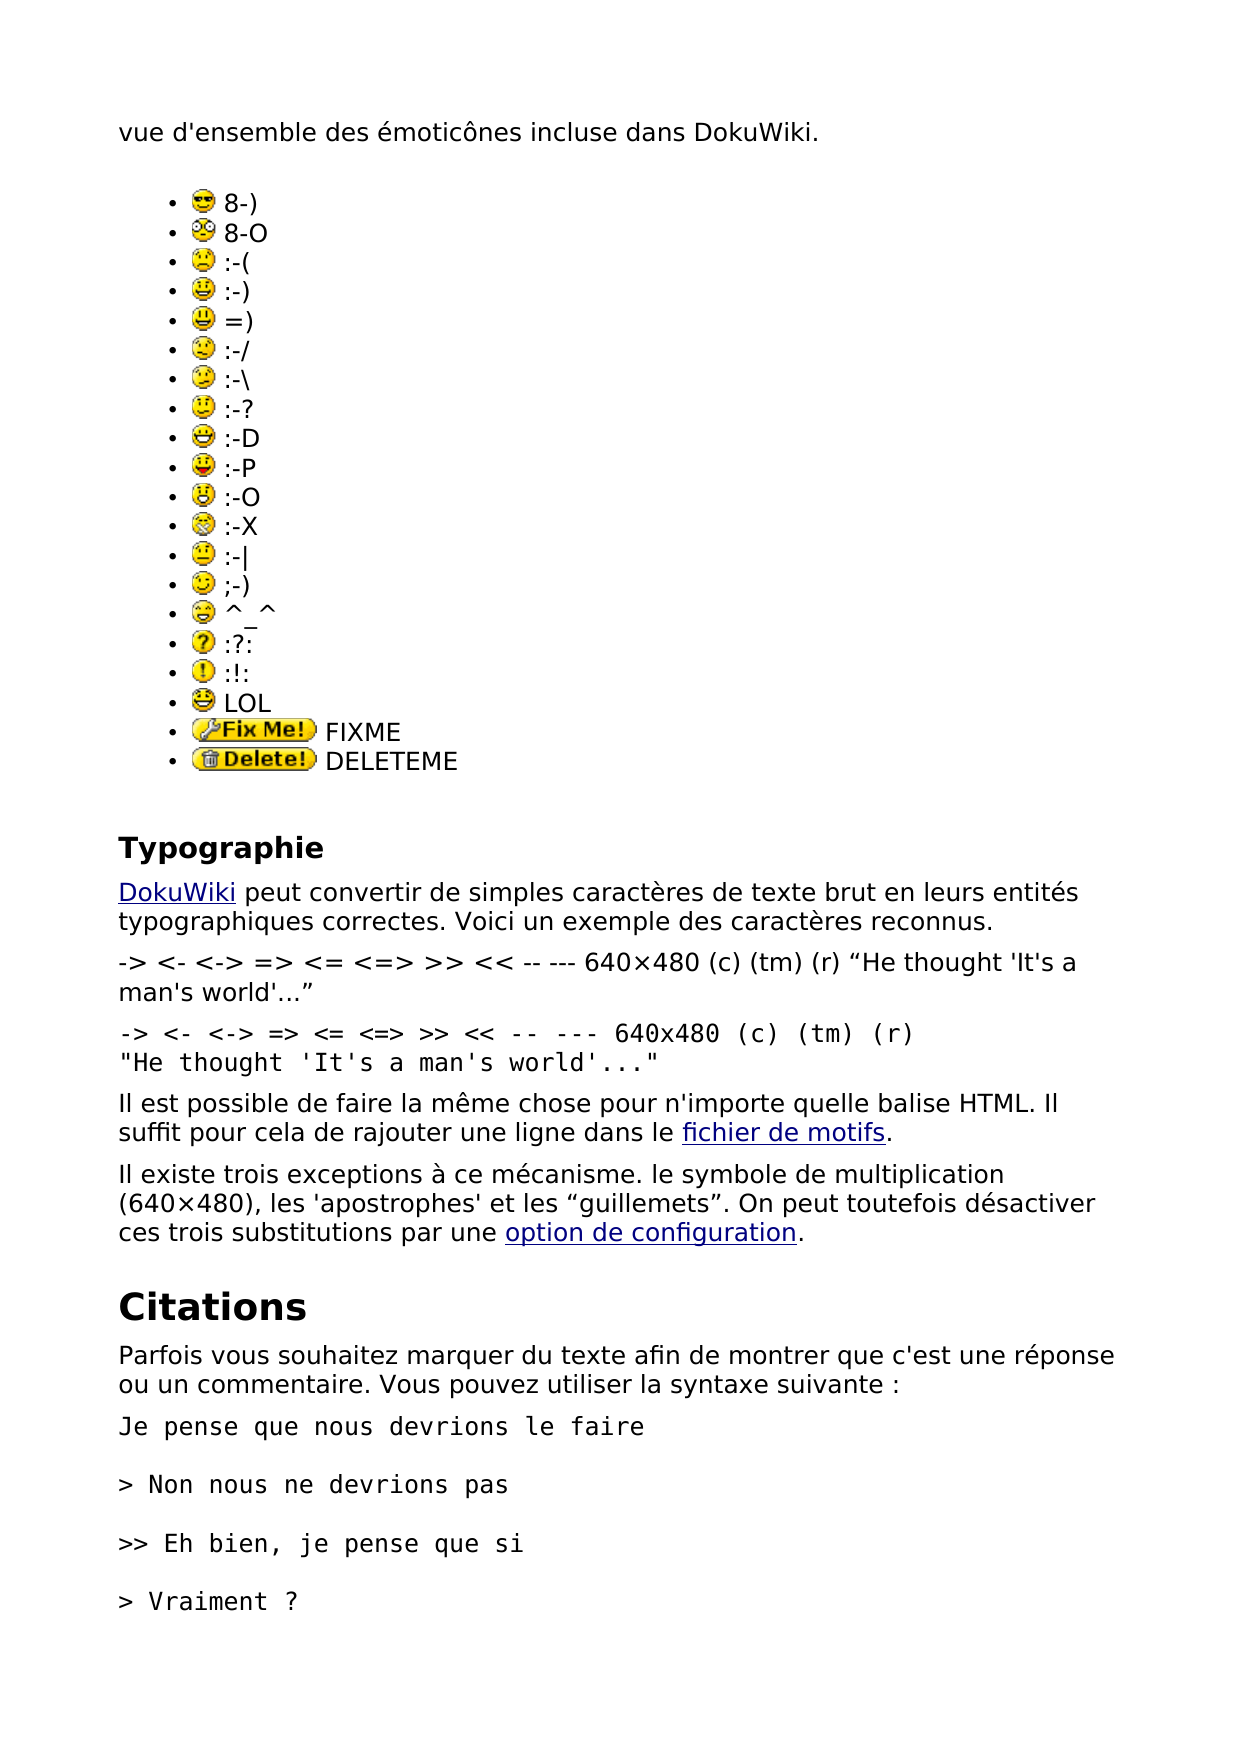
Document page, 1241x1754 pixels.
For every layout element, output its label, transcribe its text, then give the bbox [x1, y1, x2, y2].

picture [192, 365, 216, 389]
picture [192, 630, 216, 654]
picture [192, 747, 317, 771]
list :-X [177, 512, 1122, 542]
picture [192, 688, 216, 712]
picture [192, 453, 216, 477]
picture [192, 600, 216, 624]
text -> <- <-> => <= <=> >> << -- --- 640×480 (c) (tm) (r) “He thought 'It's a man's world'...” [118, 948, 1122, 1007]
list 8-) [177, 189, 1122, 219]
picture [192, 248, 216, 272]
picture [192, 277, 216, 301]
list FIXME [177, 718, 1122, 747]
picture [192, 189, 216, 213]
picture [192, 718, 317, 742]
picture [192, 541, 216, 566]
list LOL [177, 689, 1122, 718]
text -> <- <-> => <= <=> >> << -- --- 640x480 (c) (tm) (r) "He thought 'It's a man's world'..." [118, 1019, 1122, 1078]
picture [192, 659, 216, 683]
picture [192, 218, 216, 242]
list DELETEME [177, 747, 1122, 777]
picture [192, 306, 216, 331]
list :-\ [177, 366, 1122, 395]
text Je pense que nous devrions le faire > Non nous ne devrions pas >> Eh bien, je pense que si > Vraiment ? [118, 1412, 1122, 1616]
list :-P [177, 454, 1122, 483]
list :-/ [177, 336, 1122, 366]
text Il est possible de faire la même chose pour n'importe quelle balise HTML. Il suffit pour cela de rajouter une ligne dans le fichier de motifs. [118, 1089, 1122, 1148]
list 8-O [177, 219, 1122, 248]
picture [192, 424, 216, 448]
text Parfois vous souhaitez marquer du texte afin de montrer que c'est une réponse ou un commentaire. Vous pouvez utiliser la syntaxe suivante : [118, 1341, 1122, 1400]
picture [192, 336, 216, 360]
text Il existe trois exceptions à ce mécanisme. le symbole de multiplication (640×480), les 'apostrophes' et les “guillemets”. On peut toutefois désactiver ces trois substitutions par une option de configuration. [118, 1160, 1122, 1248]
picture [192, 395, 216, 419]
list :!: [177, 659, 1122, 689]
text DokuWiki peut convertir de simples caractères de texte brut en leurs entités typographiques correctes. Voici un exemple des caractères reconnus. [118, 878, 1122, 936]
list :-( [177, 248, 1122, 277]
list :-? [177, 395, 1122, 424]
picture [192, 571, 216, 595]
list ;-) [177, 571, 1122, 601]
picture [192, 483, 216, 507]
list :-| [177, 542, 1122, 571]
list =) [177, 307, 1122, 336]
list :-O [177, 483, 1122, 512]
list :-D [177, 424, 1122, 454]
picture [192, 512, 216, 536]
list :-) [177, 277, 1122, 307]
text vue d'ensemble des émoticônes incluse dans DokuWiki. [118, 118, 1122, 147]
subtitle Citations [118, 1285, 1122, 1329]
list ^_^ [177, 601, 1122, 630]
subtitle Typographie [118, 831, 1122, 865]
list :?: [177, 630, 1122, 659]
